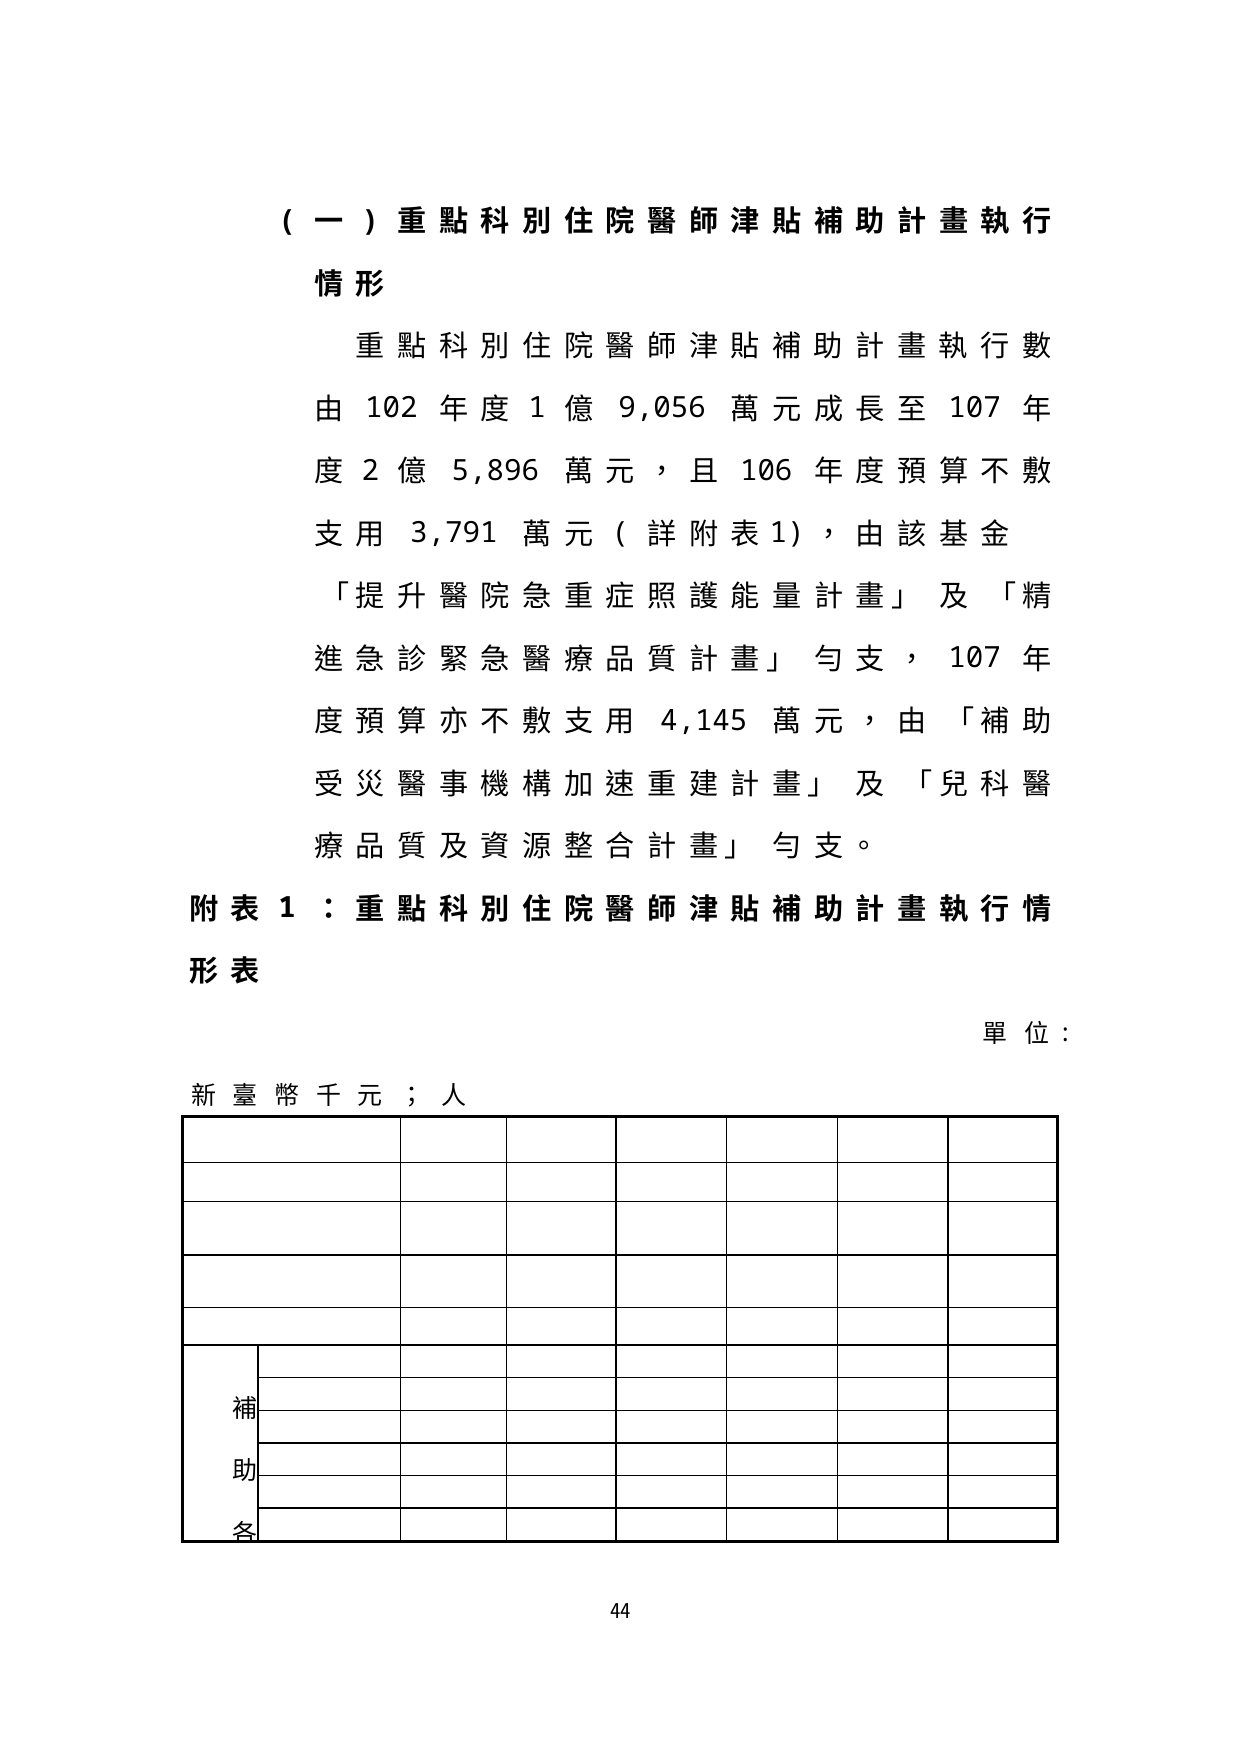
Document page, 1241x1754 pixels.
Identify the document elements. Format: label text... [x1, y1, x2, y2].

table_cell 2,718 [617, 1256, 726, 1307]
table_cell 247 [617, 1476, 726, 1507]
table_cell 2,050 [727, 1308, 837, 1344]
table_cell 258,960 [949, 1202, 1056, 1254]
table_header 103 [507, 1118, 615, 1161]
table_cell 1,813 [949, 1256, 1056, 1307]
table_cell 急診醫學科 [259, 1476, 400, 1507]
table_cell 558 [401, 1346, 506, 1377]
table_cell 195,840 [617, 1202, 726, 1254]
text 重點科別住院醫師津貼補助計畫執行數由102年度1億9,056萬元成長至107年度2億5,896萬元，且106年度預算不敷支用3,791萬元(詳附表1)，由該基金「提升醫院急重症照護能量計畫」及「精進急診緊急醫療品質計畫」勻支，107年度預算亦不敷支用4,145萬元，由「補助受災醫事機構加速重建計畫」及「兒科醫療品質及資源整合計畫」勻支。 [271, 302, 1058, 865]
table_cell 391 [838, 1444, 947, 1475]
table_cell 79 [838, 1509, 947, 1540]
table_cell 2,718 [507, 1256, 615, 1307]
table_cell 實際補助人次 [184, 1308, 400, 1344]
table_header 102 [401, 1118, 506, 1161]
table_cell - [401, 1509, 506, 1540]
table_cell 419 [727, 1378, 837, 1409]
table_cell 441 [401, 1378, 506, 1409]
table_header 104 [617, 1118, 726, 1161]
table_cell 196 [727, 1411, 837, 1442]
table_cell 303 [617, 1444, 726, 1475]
table_cell 326,160 [507, 1163, 615, 1201]
table_header 107 [949, 1118, 1056, 1161]
table_cell 2,718 [401, 1256, 506, 1307]
table_cell 407 [617, 1378, 726, 1409]
table_cell 137 [507, 1411, 615, 1442]
table_cell 1,589 [401, 1308, 506, 1344]
table_cell 370 [949, 1444, 1056, 1475]
table_cell 235 [507, 1444, 615, 1475]
table_cell 385 [949, 1476, 1056, 1507]
table_cell 154 [617, 1411, 726, 1442]
table_cell 77 [727, 1509, 837, 1540]
table_cell 226 [838, 1411, 947, 1442]
table_cell 兒科 [259, 1444, 400, 1475]
table_cell 326,160 [617, 1163, 726, 1201]
table_cell 婦產科 [259, 1411, 400, 1442]
table_cell 2,336 [838, 1308, 947, 1344]
table_cell 326,160 [401, 1163, 506, 1201]
table_cell 234,960 [727, 1202, 837, 1254]
table_header 106 [838, 1118, 947, 1161]
table_cell 131 [401, 1411, 506, 1442]
table_cell 241 [949, 1411, 1056, 1442]
table_cell 90 [949, 1509, 1056, 1540]
table_cell 555 [617, 1346, 726, 1377]
table_cell 564 [949, 1378, 1056, 1409]
table_cell 362 [838, 1476, 947, 1507]
table_cell 286 [727, 1476, 837, 1507]
text 單位:新臺幣千元；人 [183, 990, 1058, 1115]
table_cell 219 [507, 1476, 615, 1507]
table_cell 255,420 [838, 1202, 947, 1254]
table_cell 379 [727, 1444, 837, 1475]
table_cell 474 [507, 1346, 615, 1377]
table_cell 2,696 [727, 1256, 837, 1307]
table_cell 1,484 [507, 1308, 615, 1344]
table_cell 227 [401, 1444, 506, 1475]
table_cell 178,080 [507, 1202, 615, 1254]
text (一)重點科別住院醫師津貼補助計畫執行情形 [242, 177, 1058, 302]
table_header 年度 [184, 1118, 400, 1161]
table_cell 決算數 [184, 1202, 400, 1254]
table_cell 預計補助人次 [184, 1256, 400, 1307]
table_header 105 [727, 1118, 837, 1161]
table_cell 732 [949, 1346, 1056, 1377]
table_cell - [617, 1509, 726, 1540]
table_cell 217,510 [949, 1163, 1056, 1201]
table_cell 232 [401, 1476, 506, 1507]
table_cell 1,666 [617, 1308, 726, 1344]
table_cell 370,000 [727, 1163, 837, 1201]
text 附表1：重點科別住院醫師津貼補助計畫執行情形表 [179, 865, 1058, 990]
table_cell 1,813 [838, 1256, 947, 1307]
table_cell 217,510 [838, 1163, 947, 1201]
table_cell 2,382 [949, 1308, 1056, 1344]
table_cell 752 [838, 1346, 947, 1377]
table_cell 526 [838, 1378, 947, 1409]
table_cell 神經外科 [259, 1509, 400, 1540]
table_cell 預算數 [184, 1163, 400, 1201]
table_cell 內科 [259, 1346, 400, 1377]
table_cell 外科 [259, 1378, 400, 1409]
table_cell 補助各科別人數 [184, 1346, 257, 1540]
table_cell 419 [507, 1378, 615, 1409]
table_cell 190,560 [401, 1202, 506, 1254]
table_cell - [507, 1509, 615, 1540]
table_cell 693 [727, 1346, 837, 1377]
